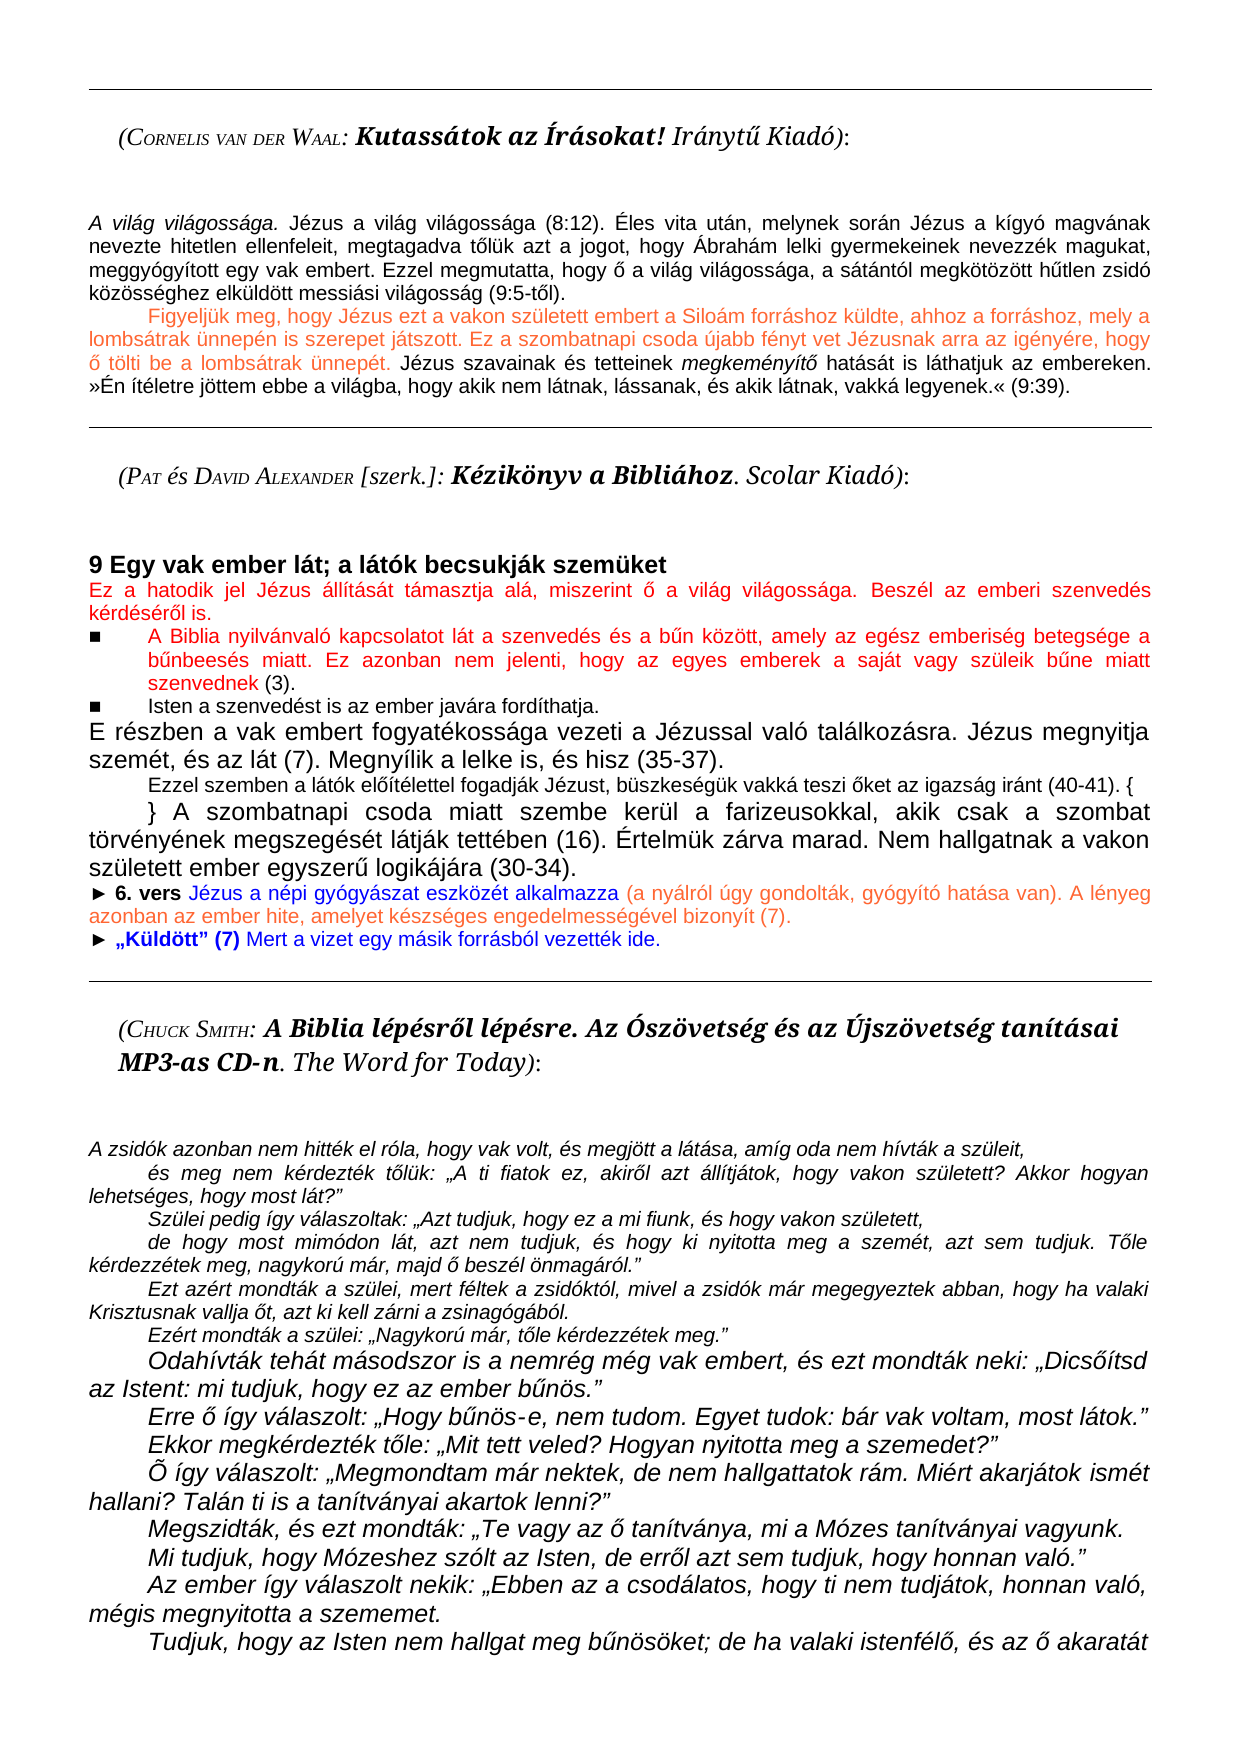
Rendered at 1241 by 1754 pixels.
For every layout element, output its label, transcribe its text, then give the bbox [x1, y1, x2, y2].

text ■ A Biblia nyilvánvaló kapcsolatot lát a szenvedés és a bűn között, amely az egész emberiség betegsége a bűnbeesés miatt. Ez azonban nem jelenti, hogy az egyes emberek a saját vagy szüleik bűne miatt szenvednek (3). [88, 625, 1152, 695]
text Szülei pedig így válaszoltak: „Azt tudjuk, hogy ez a mi fiunk, és hogy vakon született, [88, 1208, 1152, 1231]
text Ezt azért mondták a szülei, mert féltek a zsidóktól, mivel a zsidók már megegyeztek abban, hogy ha valaki Krisztusnak vallja őt, azt ki kell zárni a zsinagógából. [88, 1277, 1152, 1324]
text Erre ő így válaszolt: „Hogy bűnös‑e, nem tudom. Egyet tudok: bár vak voltam, most látok.” [88, 1403, 1152, 1431]
text ► „Küldött” (7) Mert a vizet egy másik forrásból vezették ide. [88, 928, 1152, 951]
text Megszidták, és ezt mondták: „Te vagy az ő tanítványa, mi a Mózes tanítványai vagyunk. [88, 1515, 1152, 1543]
text A világ világossága. Jézus a világ világossága (8:12). Éles vita után, melynek során Jézus a kígyó magvának nevezte hitetlen ellenfeleit, megtagadva tőlük azt a jogot, hogy Ábrahám lelki gyermekeinek nevezzék magukat, meggyógyított egy vak embert. Ezzel megmutatta, hogy ő a világ világossága, a sátántól megkötözött hűtlen zsidó közösséghez elküldött messiási világosság (9:5-től). [88, 212, 1152, 305]
text ► 6. vers Jézus a népi gyógyászat eszközét alkalmazza (a nyálról úgy gondolták, gyógyító hatása van). A lényeg azonban az ember hite, amelyet készséges engedelmességével bizonyít (7). [88, 881, 1152, 928]
text Ezzel szemben a látók előítélettel fogadják Jézust, büszkeségük vakká teszi őket az igazság iránt (40-41). { [88, 774, 1152, 797]
text Tudjuk, hogy az Isten nem hallgat meg bűnösöket; de ha valaki istenfélő, és az ő akaratát [88, 1627, 1152, 1655]
text (Pat és David Alexander [szerk.]: Kézikönyv a Bibliához. Scolar Kiadó): [88, 428, 1152, 521]
text Õ így válaszolt: „Megmondtam már nektek, de nem hallgattatok rám. Miért akarjátok ismét hallani? Talán ti is a tanítványai akartok lenni?” [88, 1459, 1152, 1515]
text Odahívták tehát másodszor is a nemrég még vak embert, és ezt mondták neki: „Dicsőítsd az Istent: mi tudjuk, hogy ez az ember bűnös.” [88, 1347, 1152, 1403]
text és meg nem kérdezték tőlük: „A ti fiatok ez, akiről azt állítjátok, hogy vakon született? Akkor hogyan lehetséges, hogy most lát?” [88, 1161, 1152, 1208]
text E részben a vak embert fogyatékossága vezeti a Jézussal való találkozásra. Jézus megnyitja szemét, és az lát (7). Megnyílik a lelke is, és hisz (35-37). [88, 718, 1152, 774]
text } A szombatnapi csoda miatt szembe kerül a farizeusokkal, akik csak a szombat törvényének megszegését látják tettében (16). Értelmük zárva marad. Nem hallgatnak a vakon született ember egyszerű logikájára (30-34). [88, 797, 1152, 881]
text Az ember így válaszolt nekik: „Ebben az a csodálatos, hogy ti nem tudjátok, honnan való, mégis megnyitotta a szememet. [88, 1571, 1152, 1627]
text ■ Isten a szenvedést is az ember javára fordíthatja. [88, 695, 1152, 718]
text Figyeljük meg, hogy Jézus ezt a vakon született embert a Siloám forráshoz küldte, ahhoz a forráshoz, mely a lombsátrak ünnepén is szerepet játszott. Ez a szombatnapi csoda újabb fényt vet Jézusnak arra az igényére, hogy ő tölti be a lombsátrak ünnepét. Jézus szavainak és tetteinek megkeményítő hatását is láthatjuk az embereken. »Én ítéletre jöttem ebbe a világba, hogy akik nem látnak, lássanak, és akik látnak, vakká legyenek.« (9:39). [88, 305, 1152, 398]
text (Cornelis van der Waal: Kutassátok az Írásokat! Iránytű Kiadó): [88, 90, 1152, 182]
text (Chuck Smith: A Biblia lépésről lépésre. Az Ószövetség és az Újszövetség tanításai MP3-as CD‑n. The Word for Today): [88, 982, 1152, 1108]
text de hogy most mimódon lát, azt nem tudjuk, és hogy ki nyitotta meg a szemét, azt sem tudjuk. Tőle kérdezzétek meg, nagykorú már, majd ő beszél önmagáról.” [88, 1231, 1152, 1277]
text Ekkor megkérdezték tőle: „Mit tett veled? Hogyan nyitotta meg a szemedet?” [88, 1431, 1152, 1459]
text Mi tudjuk, hogy Mózeshez szólt az Isten, de erről azt sem tudjuk, hogy honnan való.” [88, 1543, 1152, 1571]
text Ez a hatodik jel Jézus állítását támasztja alá, miszerint ő a világ világossága. Beszél az emberi szenvedés kérdéséről is. [88, 579, 1152, 625]
text A zsidók azonban nem hitték el róla, hogy vak volt, és megjött a látása, amíg oda nem hívták a szüleit, [88, 1138, 1152, 1161]
text Ezért mondták a szülei: „Nagykorú már, tőle kérdezzétek meg.” [88, 1324, 1152, 1347]
text 9 Egy vak ember lát; a látók becsukják szemüket [88, 551, 1152, 579]
